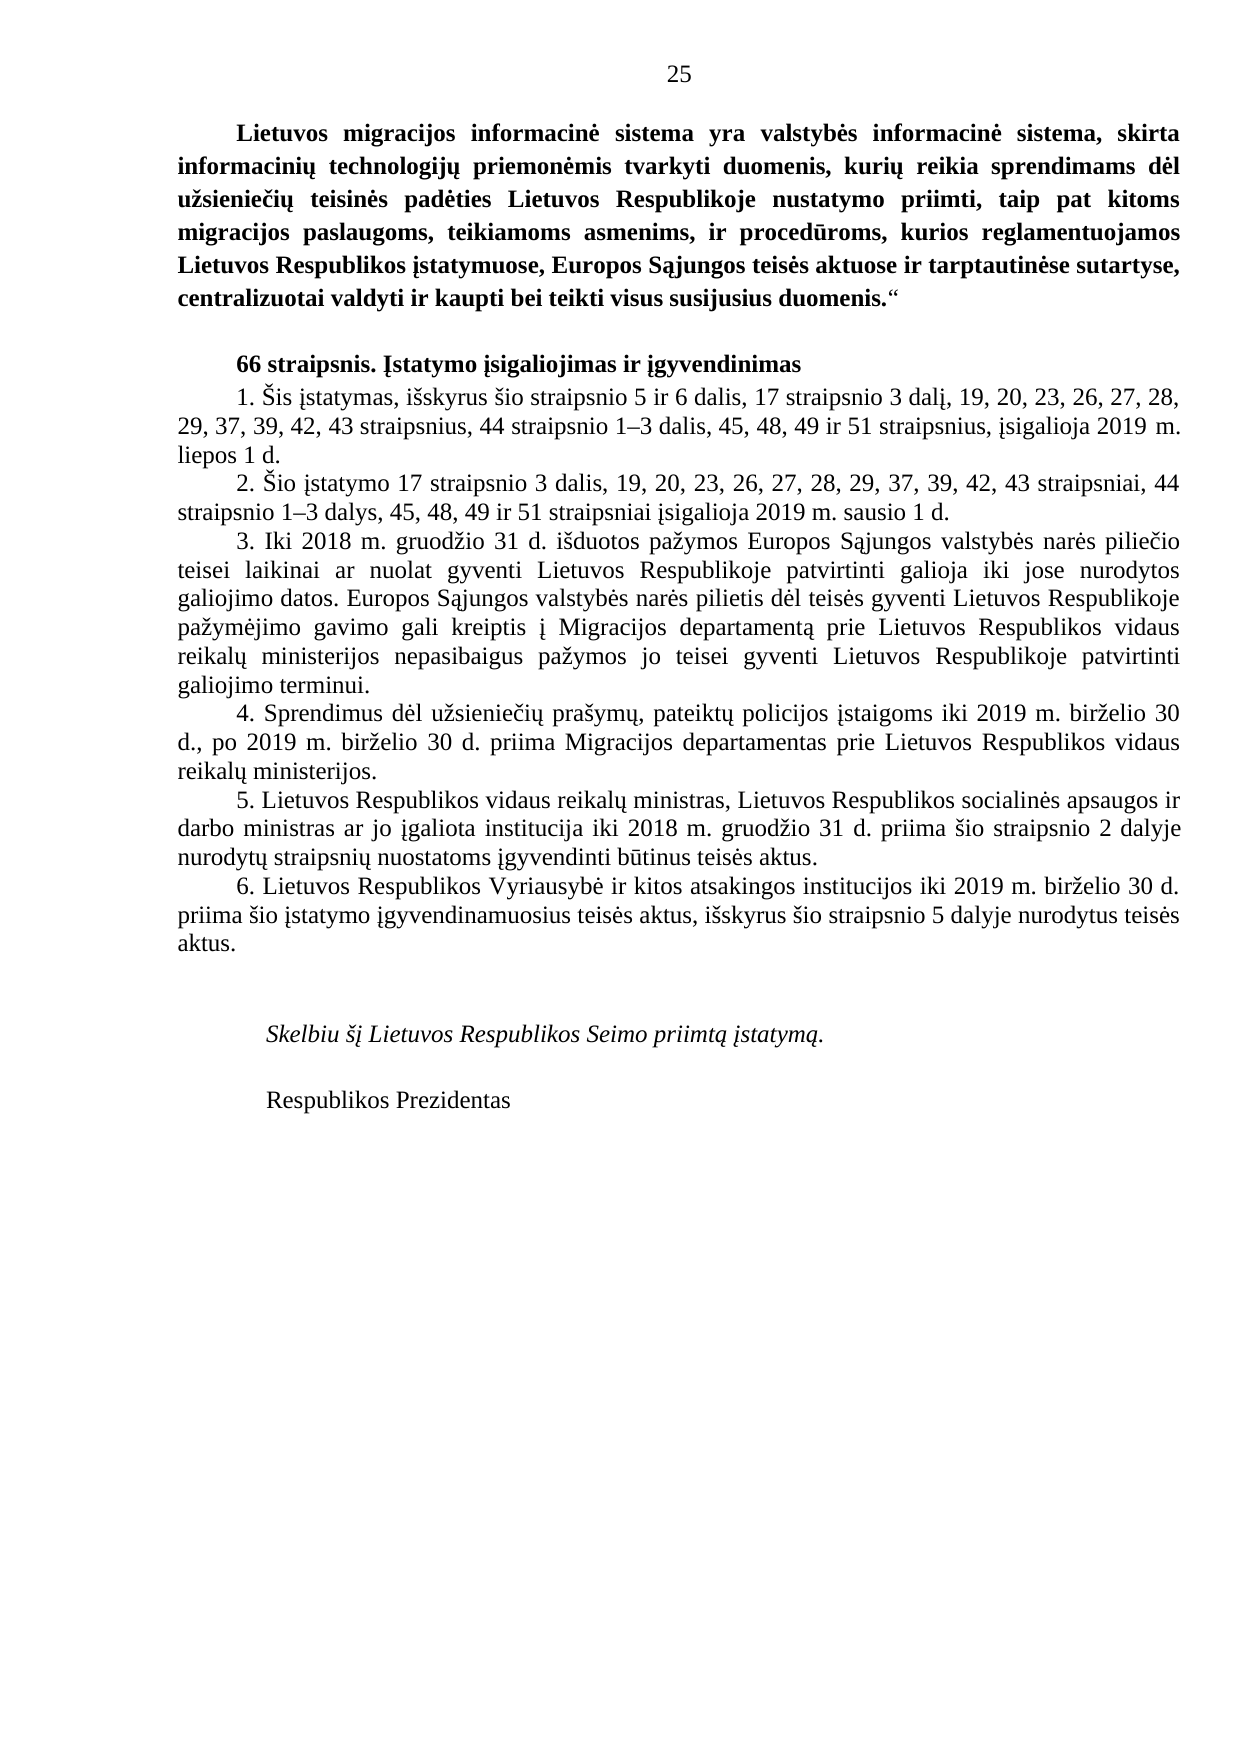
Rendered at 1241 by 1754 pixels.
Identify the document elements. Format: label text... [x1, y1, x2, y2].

text Respublikos Prezidentas [184, 1085, 1181, 1114]
text Skelbiu šį Lietuvos Respublikos Seimo priimtą įstatymą. [184, 1019, 1181, 1048]
text 1. Šis įstatymas, išskyrus šio straipsnio 5 ir 6 dalis, 17 straipsnio 3 dalį, 19, 20, 23, 26, 27, 28, 29, 37, 39, 42, 43 straipsnius, 44 straipsnio 1–3 dalis, 45, 48, 49 ir 51 straipsnius, įsigalioja 2019 m. liepos 1 d. [177, 382, 1181, 468]
text 6. Lietuvos Respublikos Vyriausybė ir kitos atsakingos institucijos iki 2019 m. birželio 30 d. priima šio įstatymo įgyvendinamuosius teisės aktus, išskyrus šio straipsnio 5 dalyje nurodytus teisės aktus. [177, 871, 1181, 957]
text 66 straipsnis. Įstatymo įsigaliojimas ir įgyvendinimas [177, 349, 1181, 378]
text 4. Sprendimus dėl užsieniečių prašymų, pateiktų policijos įstaigoms iki 2019 m. birželio 30 d., po 2019 m. birželio 30 d. priima Migracijos departamentas prie Lietuvos Respublikos vidaus reikalų ministerijos. [177, 698, 1181, 785]
text 5. Lietuvos Respublikos vidaus reikalų ministras, Lietuvos Respublikos socialinės apsaugos ir darbo ministras ar jo įgaliota institucija iki 2018 m. gruodžio 31 d. priima šio straipsnio 2 dalyje nurodytų straipsnių nuostatoms įgyvendinti būtinus teisės aktus. [177, 785, 1181, 871]
text 2. Šio įstatymo 17 straipsnio 3 dalis, 19, 20, 23, 26, 27, 28, 29, 37, 39, 42, 43 straipsniai, 44 straipsnio 1–3 dalys, 45, 48, 49 ir 51 straipsniai įsigalioja 2019 m. sausio 1 d. [177, 468, 1181, 526]
text 3. Iki 2018 m. gruodžio 31 d. išduotos pažymos Europos Sąjungos valstybės narės piliečio teisei laikinai ar nuolat gyventi Lietuvos Respublikoje patvirtinti galioja iki jose nurodytos galiojimo datos. Europos Sąjungos valstybės narės pilietis dėl teisės gyventi Lietuvos Respublikoje pažymėjimo gavimo gali kreiptis į Migracijos departamentą prie Lietuvos Respublikos vidaus reikalų ministerijos nepasibaigus pažymos jo teisei gyventi Lietuvos Respublikoje patvirtinti galiojimo terminui. [177, 526, 1181, 698]
text Lietuvos migracijos informacinė sistema yra valstybės informacinė sistema, skirta informacinių technologijų priemonėmis tvarkyti duomenis, kurių reikia sprendimams dėl užsieniečių teisinės padėties Lietuvos Respublikoje nustatymo priimti, taip pat kitoms migracijos paslaugoms, teikiamoms asmenims, ir procedūroms, kurios reglamentuojamos Lietuvos Respublikos įstatymuose, Europos Sąjungos teisės aktuose ir tarptautinėse sutartyse, centralizuotai valdyti ir kaupti bei teikti visus susijusius duomenis.“ [177, 118, 1181, 312]
